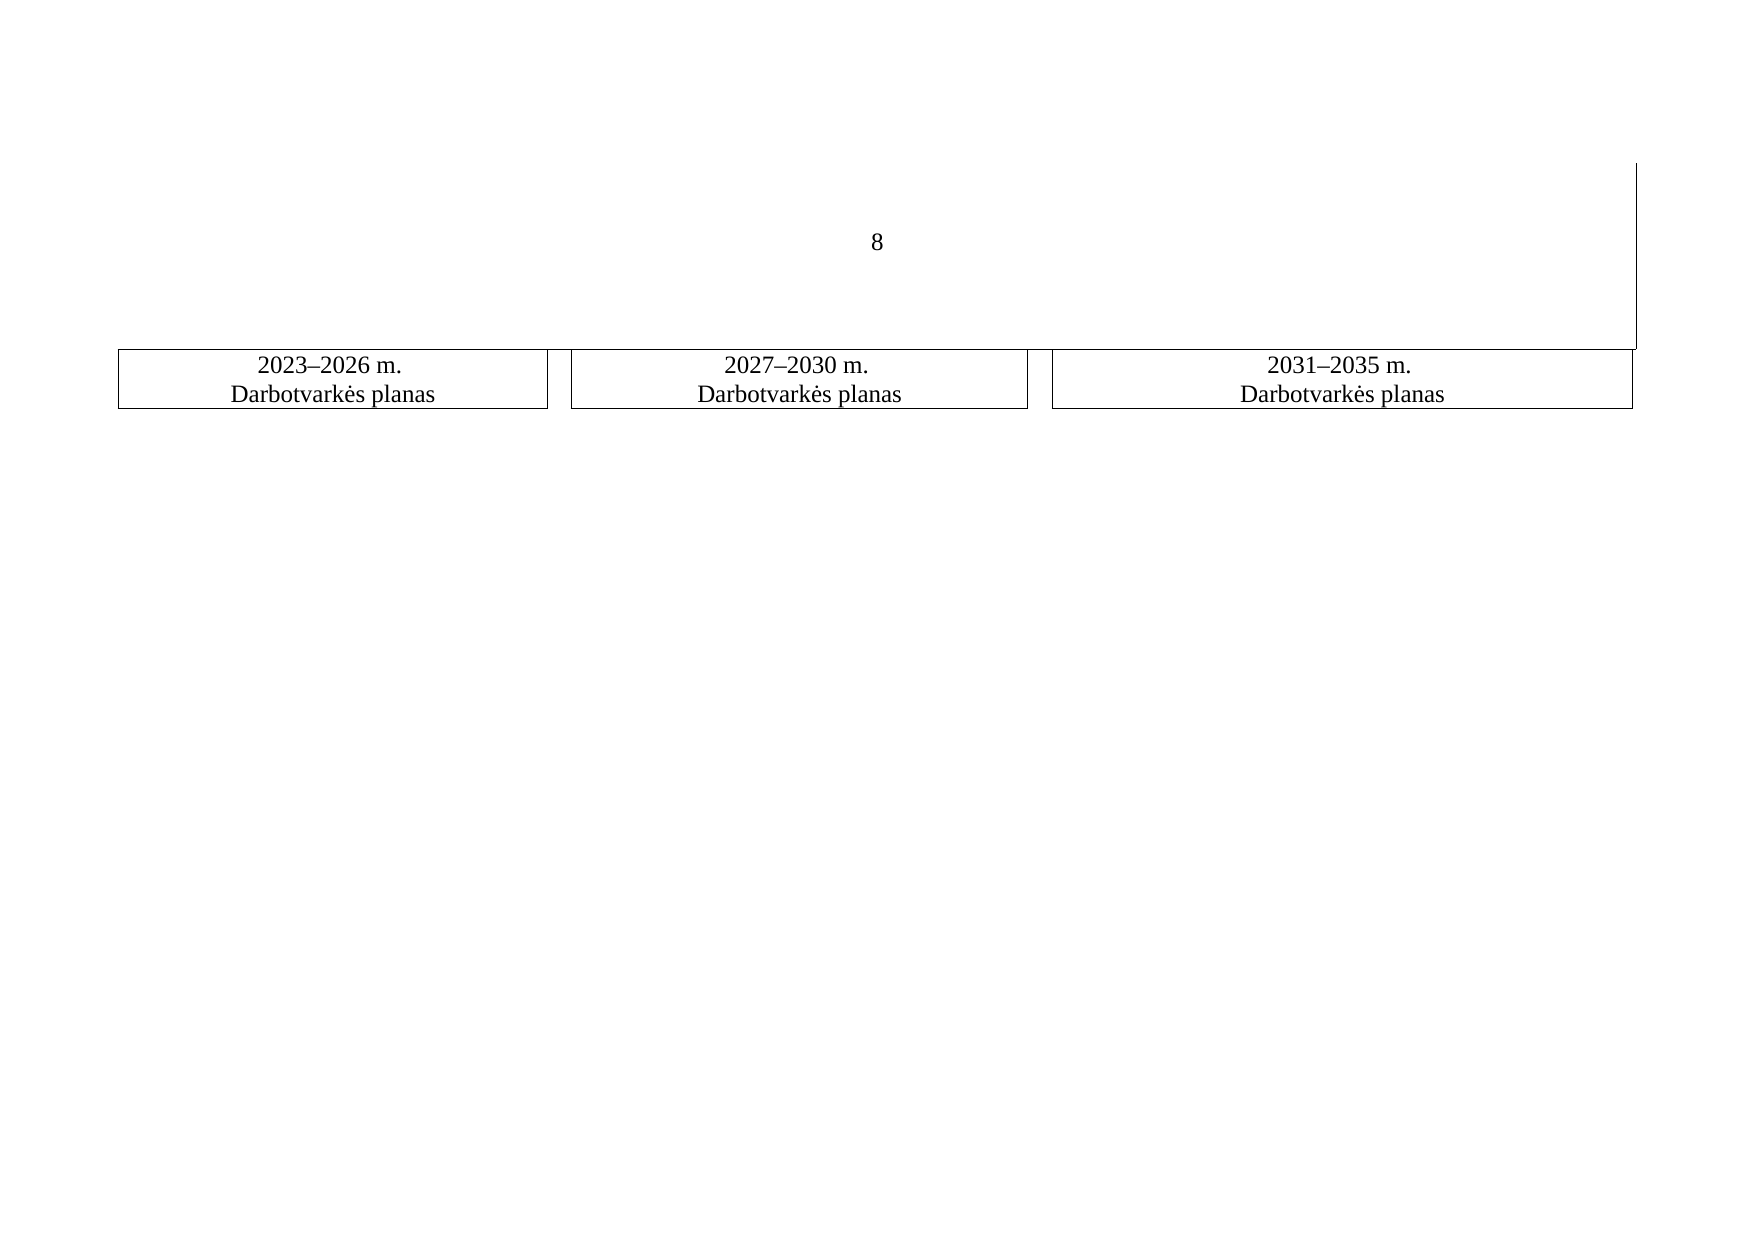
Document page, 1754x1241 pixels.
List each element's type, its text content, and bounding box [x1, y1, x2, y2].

table_cell [548, 349, 571, 408]
table_cell [1028, 349, 1052, 408]
table_cell 2023–2026 m. Darbotvarkės planas [119, 350, 547, 408]
table_cell 2027–2030 m. Darbotvarkės planas [572, 350, 1027, 408]
table_cell 2031–2035 m. Darbotvarkės planas [1053, 350, 1632, 408]
